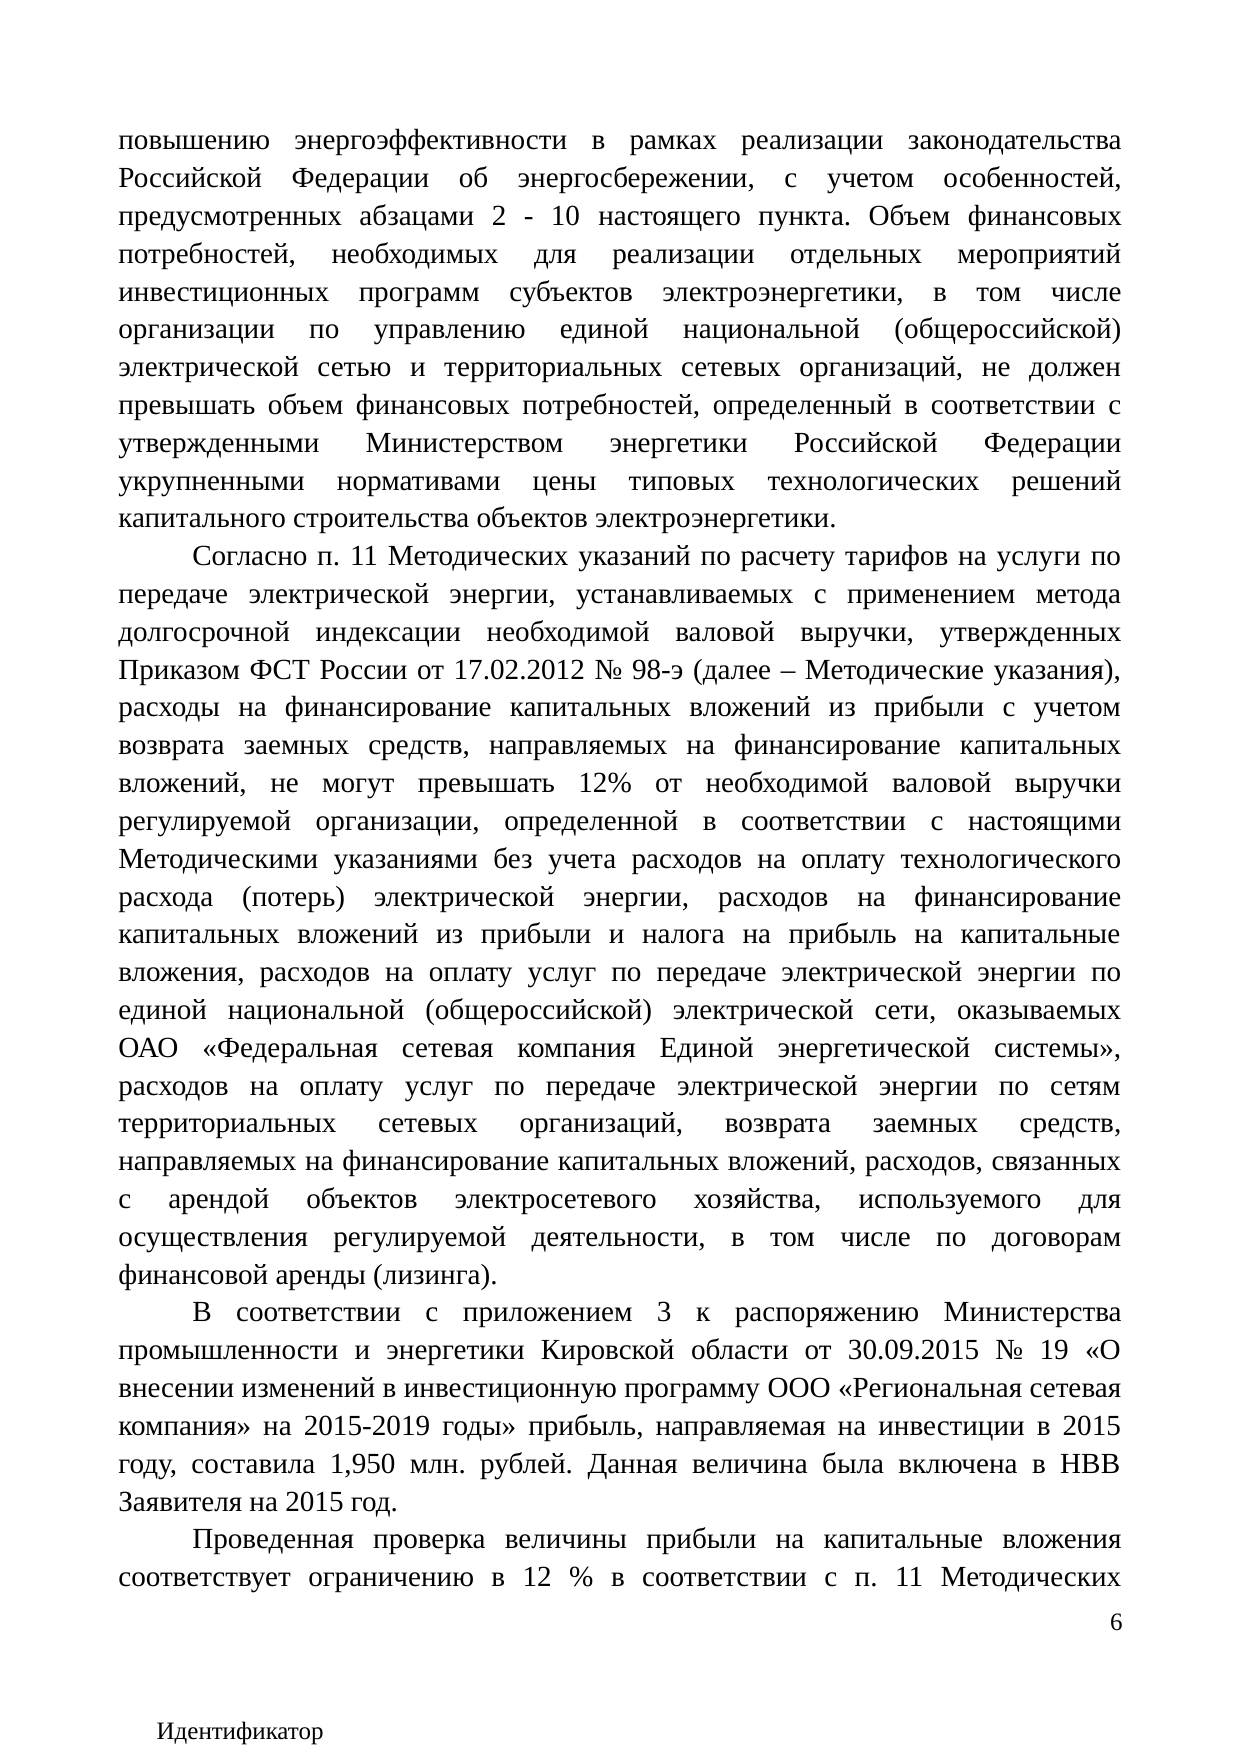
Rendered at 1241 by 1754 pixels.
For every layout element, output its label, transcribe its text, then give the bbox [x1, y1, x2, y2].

text В соответствии с приложением 3 к распоряжению Министерства промышленности и энергетики Кировской области от 30.09.2015 № 19 «О внесении изменений в инвестиционную программу ООО «Региональная сетевая компания» на 2015-2019 годы» прибыль, направляемая на инвестиции в 2015 году, составила 1,950 млн. рублей. Данная величина была включена в НВВ Заявителя на 2015 год. [118, 1290, 1122, 1517]
text Проведенная проверка величины прибыли на капитальные вложения соответствует ограничению в 12 % в соответствии с п. 11 Методических [118, 1517, 1122, 1593]
text повышению энергоэффективности в рамках реализации законодательства Российской Федерации об энергосбережении, с учетом особенностей, предусмотренных абзацами 2 - 10 настоящего пункта. Объем финансовых потребностей, необходимых для реализации отдельных мероприятий инвестиционных программ субъектов электроэнергетики, в том числе организации по управлению единой национальной (общероссийской) электрической сетью и территориальных сетевых организаций, не должен превышать объем финансовых потребностей, определенный в соответствии с утвержденными Министерством энергетики Российской Федерации укрупненными нормативами цены типовых технологических решений капитального строительства объектов электроэнергетики. [118, 118, 1122, 534]
text Согласно п. 11 Методических указаний по расчету тарифов на услуги по передаче электрической энергии, устанавливаемых с применением метода долгосрочной индексации необходимой валовой выручки, утвержденных Приказом ФСТ России от 17.02.2012 № 98-э (далее – Методические указания), расходы на финансирование капитальных вложений из прибыли с учетом возврата заемных средств, направляемых на финансирование капитальных вложений, не могут превышать 12% от необходимой валовой выручки регулируемой организации, определенной в соответствии с настоящими Методическими указаниями без учета расходов на оплату технологического расхода (потерь) электрической энергии, расходов на финансирование капитальных вложений из прибыли и налога на прибыль на капитальные вложения, расходов на оплату услуг по передаче электрической энергии по единой национальной (общероссийской) электрической сети, оказываемых ОАО «Федеральная сетевая компания Единой энергетической системы», расходов на оплату услуг по передаче электрической энергии по сетям территориальных сетевых организаций, возврата заемных средств, направляемых на финансирование капитальных вложений, расходов, связанных с арендой объектов электросетевого хозяйства, используемого для осуществления регулируемой деятельности, в том числе по договорам финансовой аренды (лизинга). [118, 534, 1122, 1290]
